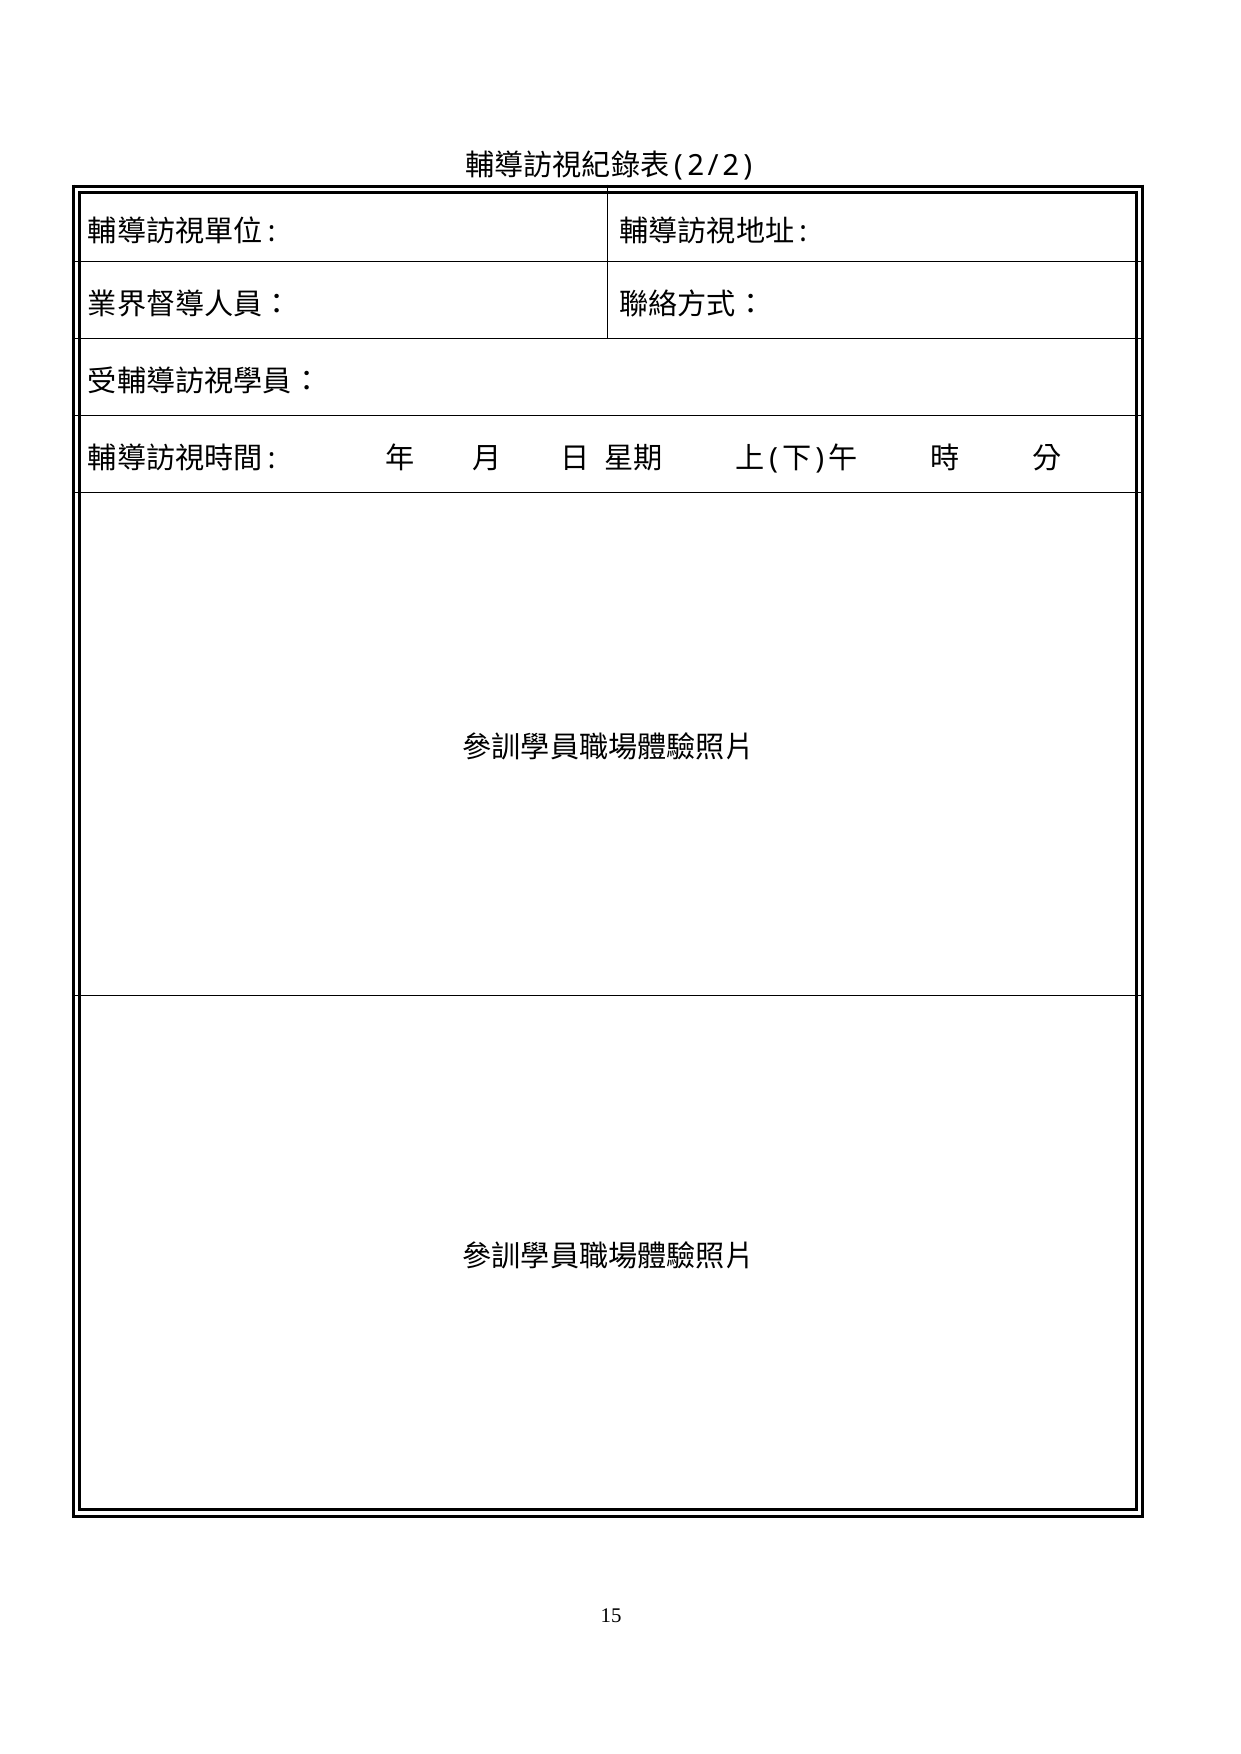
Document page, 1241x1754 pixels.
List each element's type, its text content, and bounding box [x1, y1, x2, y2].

table_cell 受輔導訪視學員： [81, 339, 1135, 415]
table_cell 參訓學員職場體驗照片 [81, 996, 1135, 1508]
text 輔導訪視紀錄表(2/2) [168, 137, 1053, 184]
table_cell 聯絡方式： [608, 262, 1135, 338]
table_header 輔導訪視單位: [76, 188, 607, 261]
table_cell 參訓學員職場體驗照片 [81, 493, 1135, 994]
table_cell 輔導訪視時間: 年 月 日 星期 上(下)午 時 分 [81, 416, 1135, 492]
table_header 輔導訪視地址: [608, 188, 1139, 261]
table_cell 業界督導人員： [81, 262, 607, 338]
